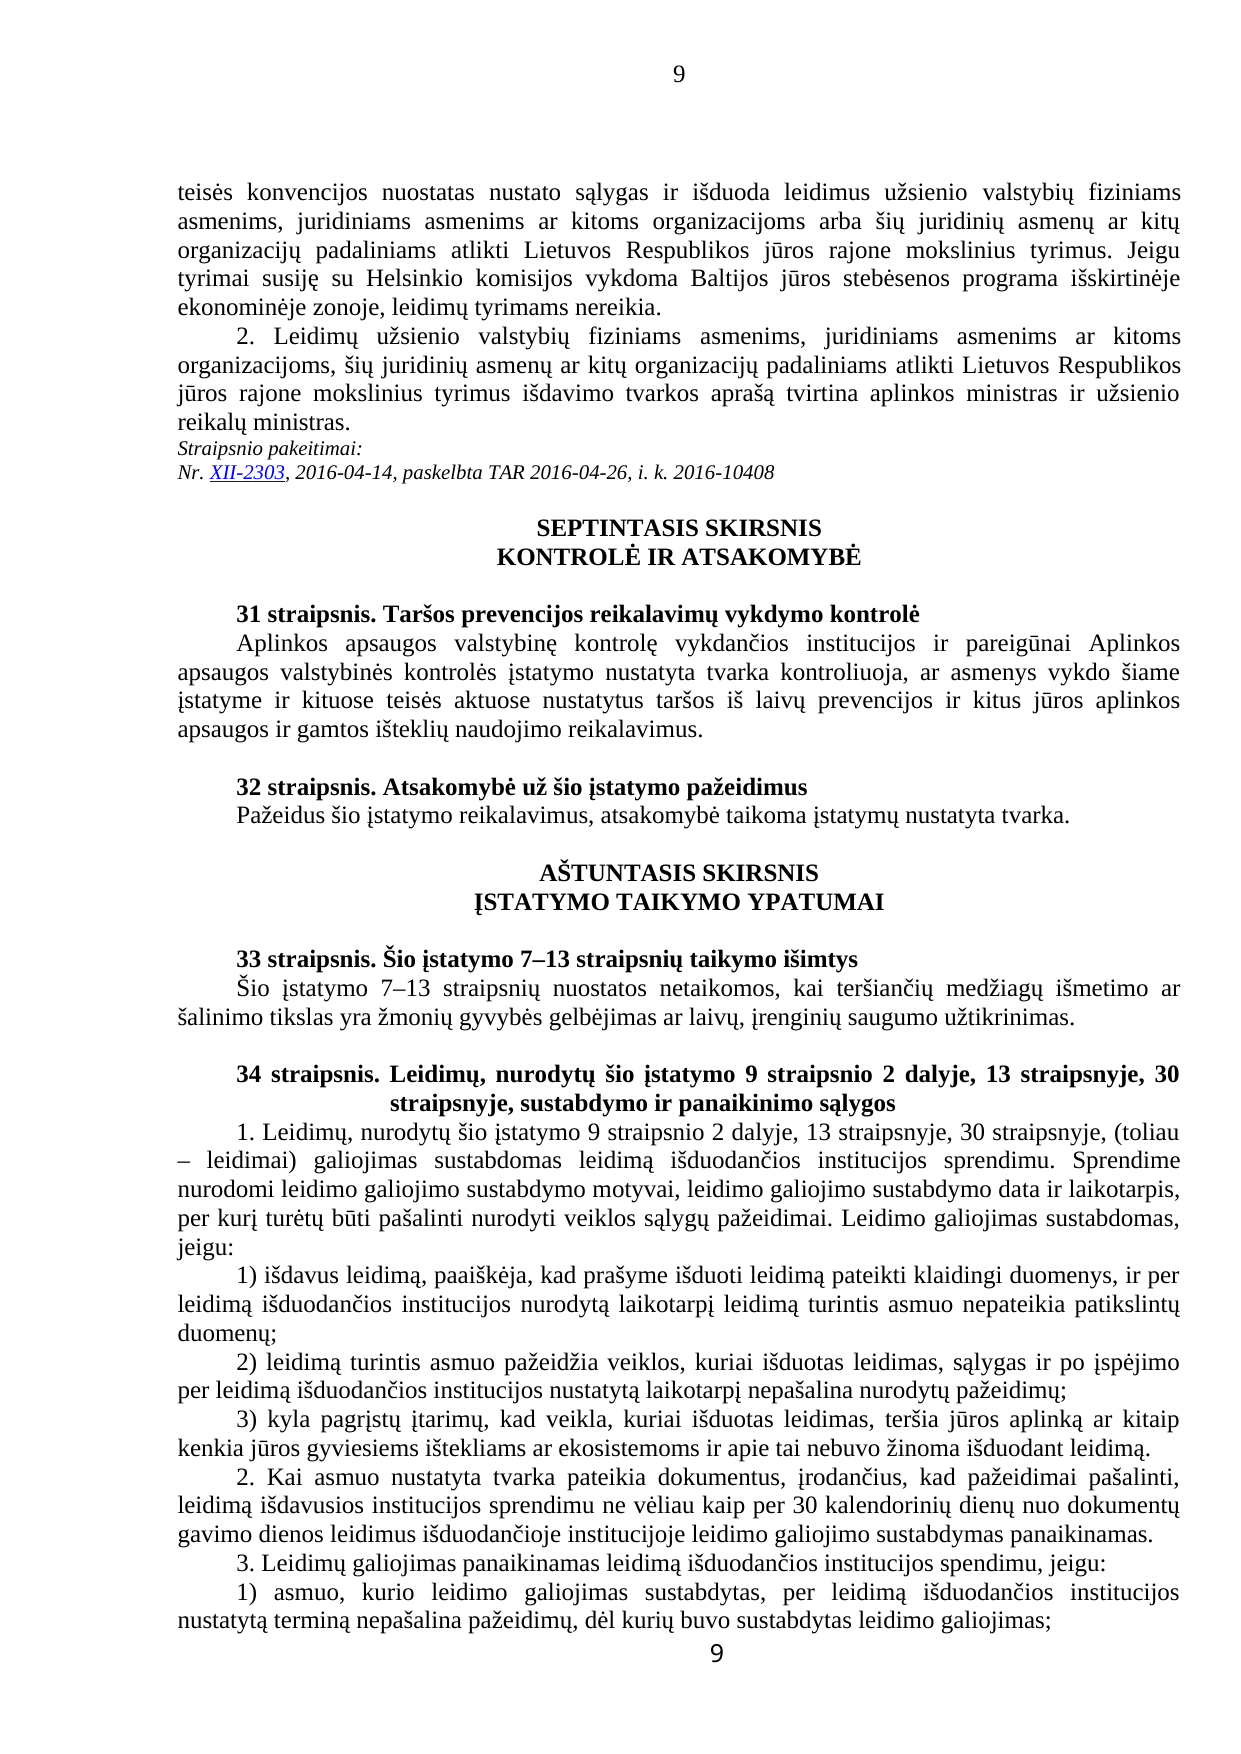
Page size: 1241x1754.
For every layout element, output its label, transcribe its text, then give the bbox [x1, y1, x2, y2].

text 34 straipsnis. Leidimų, nurodytų šio įstatymo 9 straipsnio 2 dalyje, 13 straipsnyje, 30 straipsnyje, sustabdymo ir panaikinimo sąlygos [236, 1059, 1181, 1117]
text 2) leidimą turintis asmuo pažeidžia veiklos, kuriai išduotas leidimas, sąlygas ir po įspėjimo per leidimą išduodančios institucijos nustatytą laikotarpį nepašalina nurodytų pažeidimų; [177, 1347, 1181, 1404]
text Nr. XII-2303, 2016-04-14, paskelbta TAR 2016-04-26, i. k. 2016-10408 [177, 460, 1181, 484]
text AŠTUNTASIS SKIRSNIS [177, 858, 1181, 887]
text 3. Leidimų galiojimas panaikinamas leidimą išduodančios institucijos spendimu, jeigu: [177, 1548, 1181, 1577]
text 33 straipsnis. Šio įstatymo 7–13 straipsnių taikymo išimtys [177, 944, 1181, 973]
text Straipsnio pakeitimai: [177, 436, 1181, 460]
text Pažeidus šio įstatymo reikalavimus, atsakomybė taikoma įstatymų nustatyta tvarka. [177, 800, 1181, 829]
text 31 straipsnis. Taršos prevencijos reikalavimų vykdymo kontrolė [177, 599, 1181, 628]
text 1) asmuo, kurio leidimo galiojimas sustabdytas, per leidimą išduodančios institucijos nustatytą terminą nepašalina pažeidimų, dėl kurių buvo sustabdytas leidimo galiojimas; [177, 1577, 1181, 1634]
text 3) kyla pagrįstų įtarimų, kad veikla, kuriai išduotas leidimas, teršia jūros aplinką ar kitaip kenkia jūros gyviesiems ištekliams ar ekosistemoms ir apie tai nebuvo žinoma išduodant leidimą. [177, 1404, 1181, 1462]
text KONTROLĖ IR ATSAKOMYBĖ [177, 542, 1181, 570]
text 2. Leidimų užsienio valstybių fiziniams asmenims, juridiniams asmenims ar kitoms organizacijoms, šių juridinių asmenų ar kitų organizacijų padaliniams atlikti Lietuvos Respublikos jūros rajone mokslinius tyrimus išdavimo tvarkos aprašą tvirtina aplinkos ministras ir užsienio reikalų ministras. [177, 321, 1181, 436]
text 1. Leidimų, nurodytų šio įstatymo 9 straipsnio 2 dalyje, 13 straipsnyje, 30 straipsnyje, (toliau – leidimai) galiojimas sustabdomas leidimą išduodančios institucijos sprendimu. Sprendime nurodomi leidimo galiojimo sustabdymo motyvai, leidimo galiojimo sustabdymo data ir laikotarpis, per kurį turėtų būti pašalinti nurodyti veiklos sąlygų pažeidimai. Leidimo galiojimas sustabdomas, jeigu: [177, 1117, 1181, 1260]
text ĮSTATYMO TAIKYMO YPATUMAI [177, 887, 1181, 915]
text 1) išdavus leidimą, paaiškėja, kad prašyme išduoti leidimą pateikti klaidingi duomenys, ir per leidimą išduodančios institucijos nurodytą laikotarpį leidimą turintis asmuo nepateikia patikslintų duomenų; [177, 1260, 1181, 1347]
text Šio įstatymo 7–13 straipsnių nuostatos netaikomos, kai teršiančių medžiagų išmetimo ar šalinimo tikslas yra žmonių gyvybės gelbėjimas ar laivų, įrenginių saugumo užtikrinimas. [177, 973, 1181, 1030]
text SEPTINTASIS SKIRSNIS [177, 513, 1181, 542]
text 2. Kai asmuo nustatyta tvarka pateikia dokumentus, įrodančius, kad pažeidimai pašalinti, leidimą išdavusios institucijos sprendimu ne vėliau kaip per 30 kalendorinių dienų nuo dokumentų gavimo dienos leidimus išduodančioje institucijoje leidimo galiojimo sustabdymas panaikinamas. [177, 1462, 1181, 1548]
text 32 straipsnis. Atsakomybė už šio įstatymo pažeidimus [177, 772, 1181, 800]
text teisės konvencijos nuostatas nustato sąlygas ir išduoda leidimus užsienio valstybių fiziniams asmenims, juridiniams asmenims ar kitoms organizacijoms arba šių juridinių asmenų ar kitų organizacijų padaliniams atlikti Lietuvos Respublikos jūros rajone mokslinius tyrimus. Jeigu tyrimai susiję su Helsinkio komisijos vykdoma Baltijos jūros stebėsenos programa išskirtinėje ekonominėje zonoje, leidimų tyrimams nereikia. [177, 177, 1181, 321]
text Aplinkos apsaugos valstybinę kontrolę vykdančios institucijos ir pareigūnai Aplinkos apsaugos valstybinės kontrolės įstatymo nustatyta tvarka kontroliuoja, ar asmenys vykdo šiame įstatyme ir kituose teisės aktuose nustatytus taršos iš laivų prevencijos ir kitus jūros aplinkos apsaugos ir gamtos išteklių naudojimo reikalavimus. [177, 628, 1181, 743]
